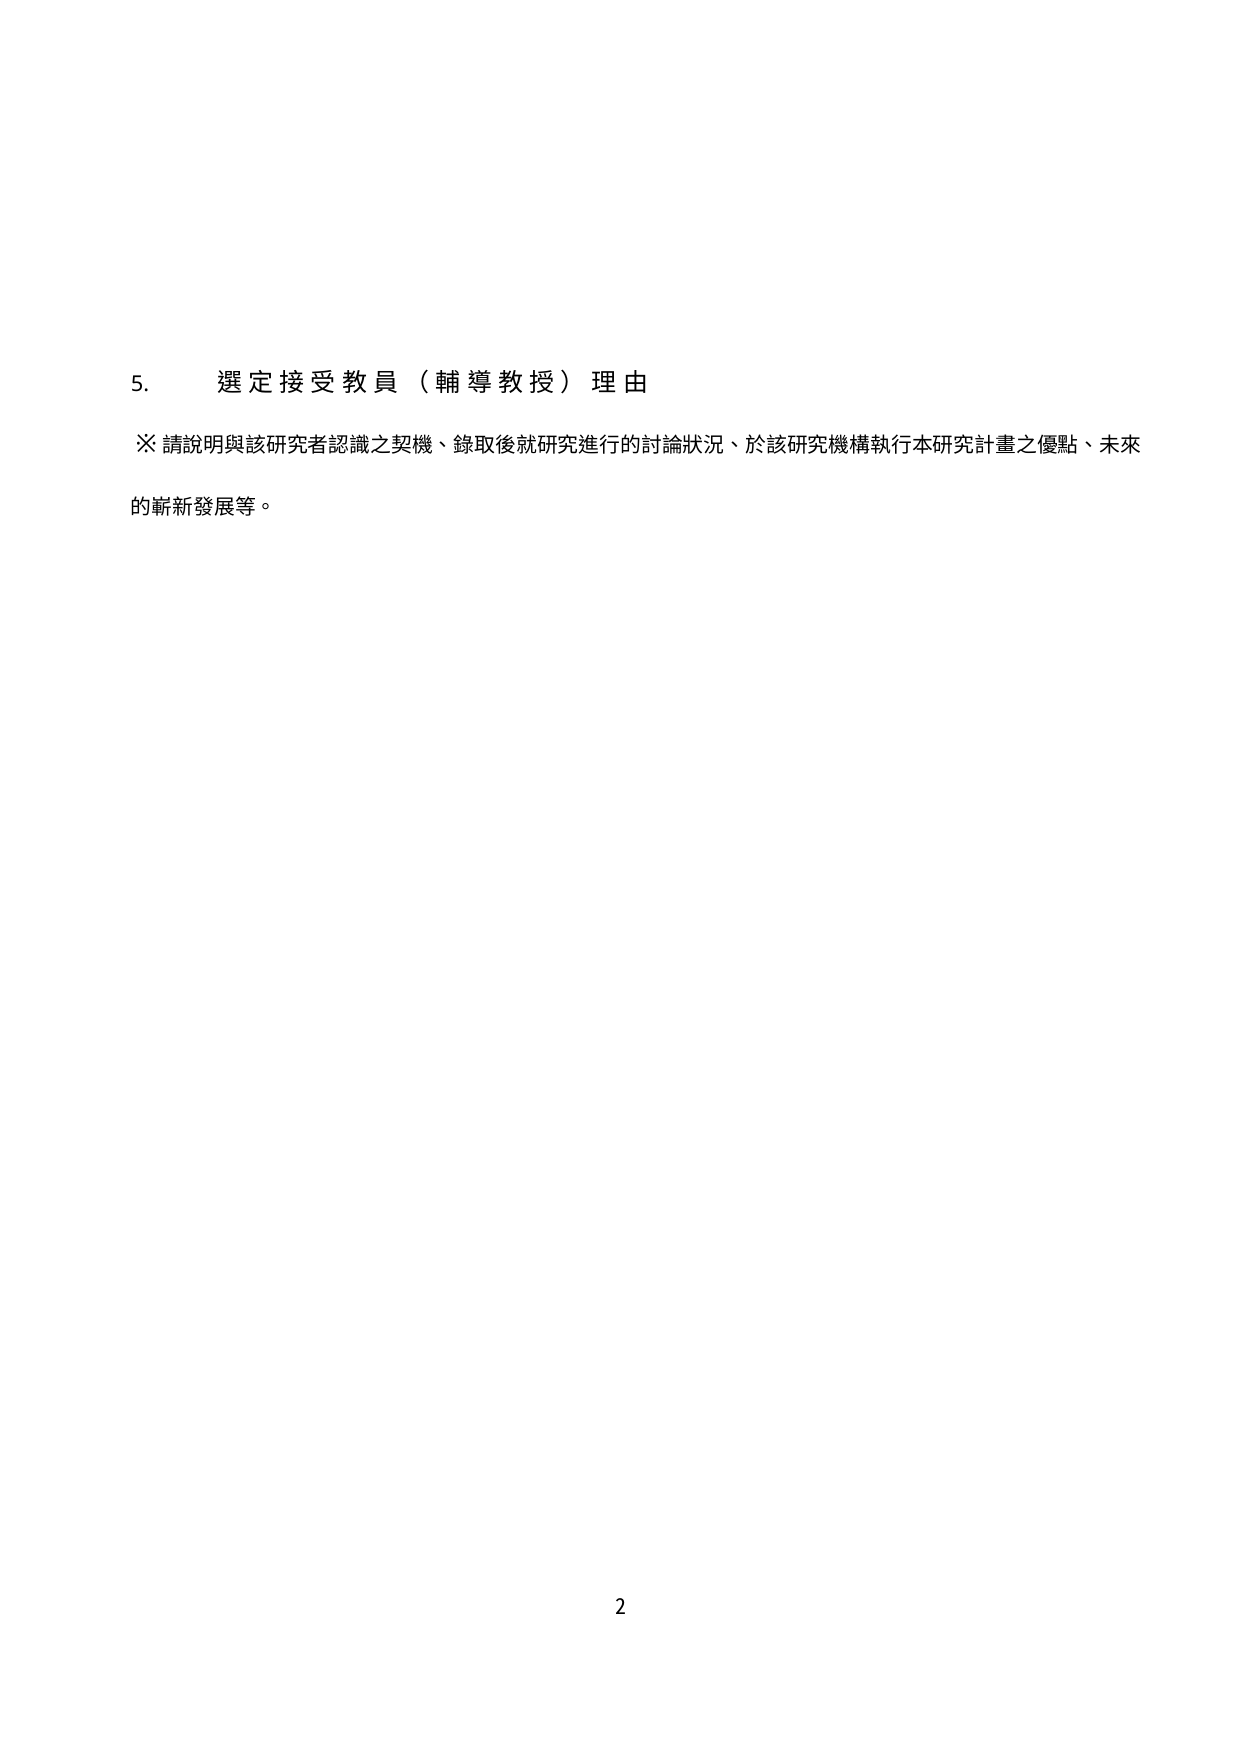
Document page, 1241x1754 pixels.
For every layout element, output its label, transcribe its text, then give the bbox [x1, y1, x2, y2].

list 選定接受教員（輔導教授）理由 [126, 339, 1151, 401]
list ※請說明與該研究者認識之契機、錄取後就研究進行的討論狀況、於該研究機構執行本研究計畫之優點、未來的嶄新發展等。 [126, 401, 1151, 526]
